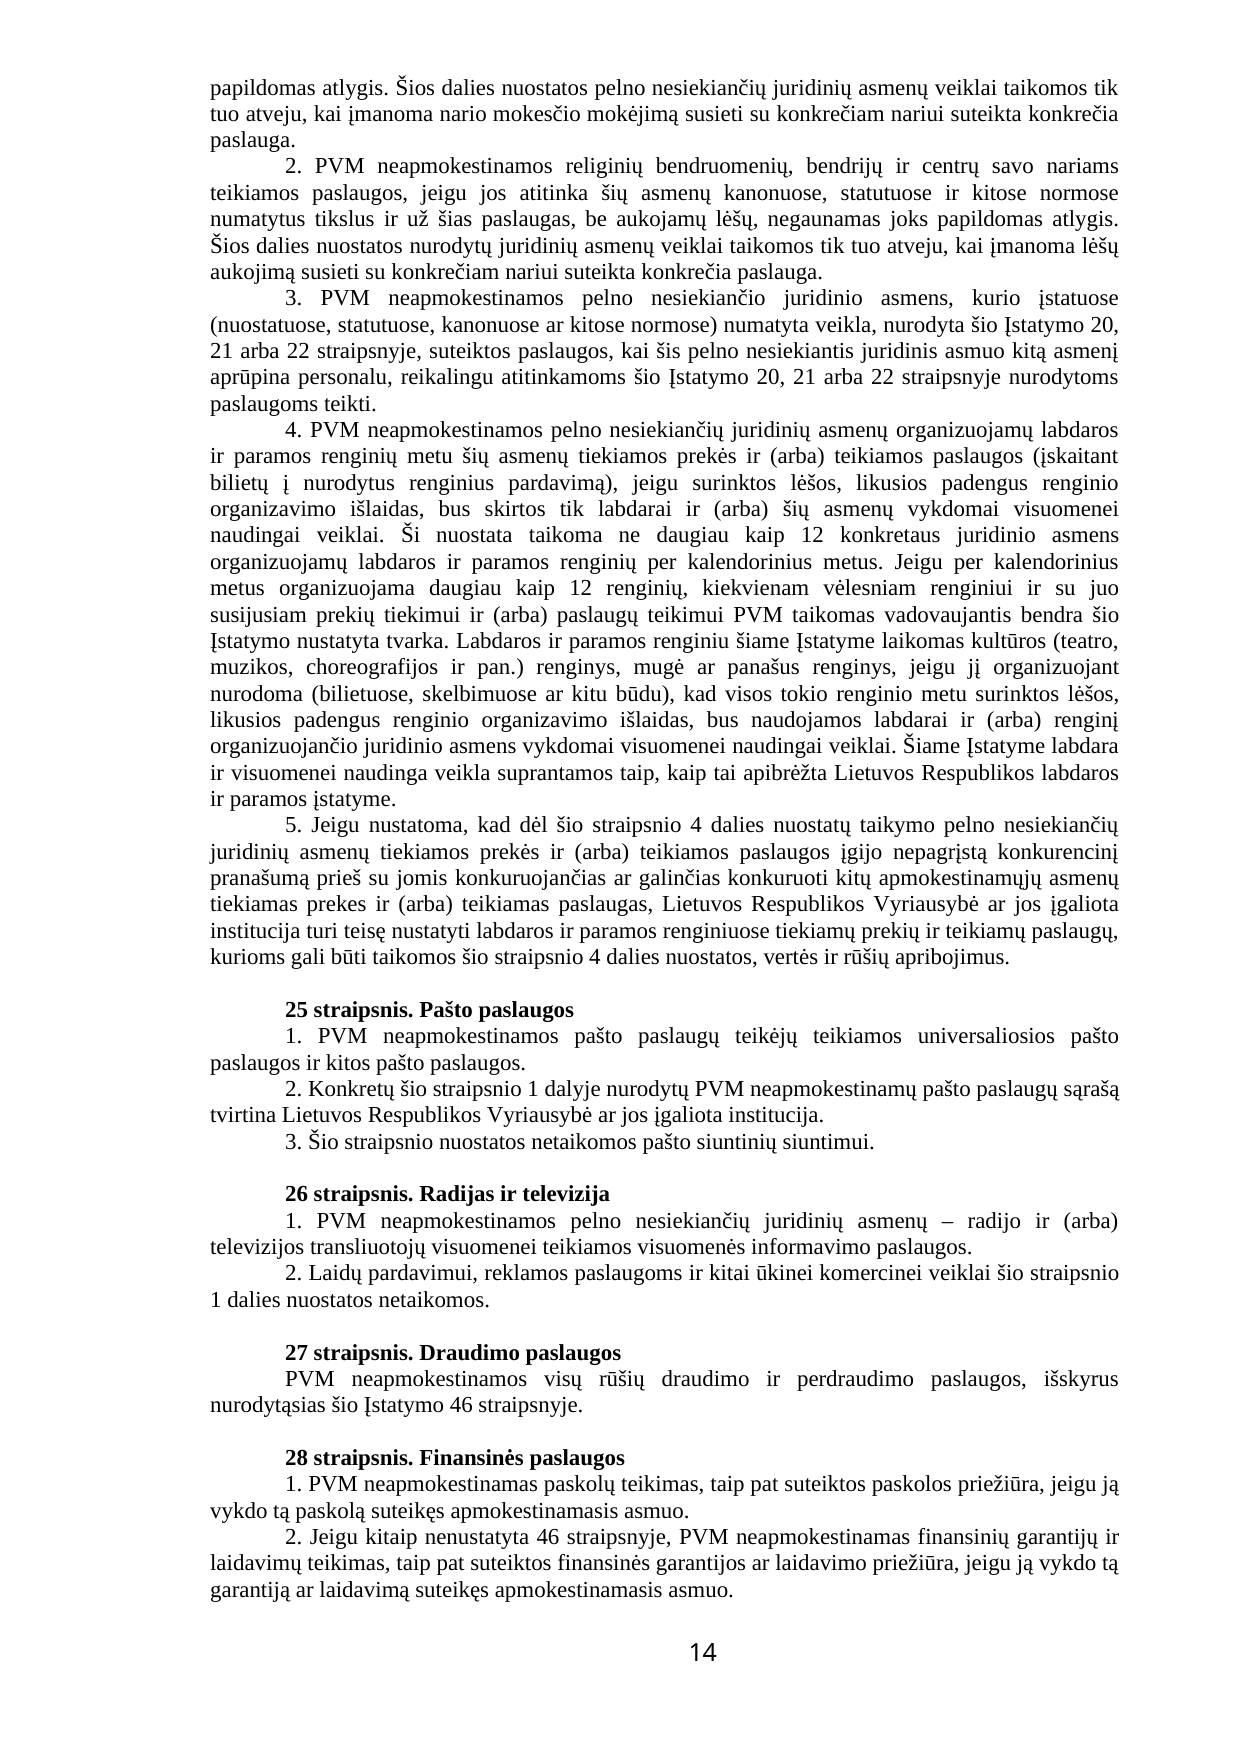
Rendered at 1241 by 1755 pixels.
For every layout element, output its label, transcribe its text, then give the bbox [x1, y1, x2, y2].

text 2. PVM neapmokestinamos religinių bendruomenių, bendrijų ir centrų savo nariams teikiamos paslaugos, jeigu jos atitinka šių asmenų kanonuose, statutuose ir kitose normose numatytus tikslus ir už šias paslaugas, be aukojamų lėšų, negaunamas joks papildomas atlygis. Šios dalies nuostatos nurodytų juridinių asmenų veiklai taikomos tik tuo atveju, kai įmanoma lėšų aukojimą susieti su konkrečiam nariui suteikta konkrečia paslauga. [210, 153, 1120, 284]
text 2. Konkretų šio straipsnio 1 dalyje nurodytų PVM neapmokestinamų pašto paslaugų sąrašą tvirtina Lietuvos Respublikos Vyriausybė ar jos įgaliota institucija. [210, 1075, 1120, 1128]
text 2. Jeigu kitaip nenustatyta 46 straipsnyje, PVM neapmokestinamas finansinių garantijų ir laidavimų teikimas, taip pat suteiktos finansinės garantijos ar laidavimo priežiūra, jeigu ją vykdo tą garantiją ar laidavimą suteikęs apmokestinamasis asmuo. [210, 1523, 1120, 1602]
text 27 straipsnis. Draudimo paslaugos [210, 1338, 1120, 1365]
text 4. PVM neapmokestinamos pelno nesiekiančių juridinių asmenų organizuojamų labdaros ir paramos renginių metu šių asmenų tiekiamos prekės ir (arba) teikiamos paslaugos (įskaitant bilietų į nurodytus renginius pardavimą), jeigu surinktos lėšos, likusios padengus renginio organizavimo išlaidas, bus skirtos tik labdarai ir (arba) šių asmenų vykdomai visuomenei naudingai veiklai. Ši nuostata taikoma ne daugiau kaip 12 konkretaus juridinio asmens organizuojamų labdaros ir paramos renginių per kalendorinius metus. Jeigu per kalendorinius metus organizuojama daugiau kaip 12 renginių, kiekvienam vėlesniam renginiui ir su juo susijusiam prekių tiekimui ir (arba) paslaugų teikimui PVM taikomas vadovaujantis bendra šio Įstatymo nustatyta tvarka. Labdaros ir paramos renginiu šiame Įstatyme laikomas kultūros (teatro, muzikos, choreografijos ir pan.) renginys, mugė ar panašus renginys, jeigu jį organizuojant nurodoma (bilietuose, skelbimuose ar kitu būdu), kad visos tokio renginio metu surinktos lėšos, likusios padengus renginio organizavimo išlaidas, bus naudojamos labdarai ir (arba) renginį organizuojančio juridinio asmens vykdomai visuomenei naudingai veiklai. Šiame Įstatyme labdara ir visuomenei naudinga veikla suprantamos taip, kaip tai apibrėžta Lietuvos Respublikos labdaros ir paramos įstatyme. [210, 416, 1120, 811]
text 1. PVM neapmokestinamas paskolų teikimas, taip pat suteiktos paskolos priežiūra, jeigu ją vykdo tą paskolą suteikęs apmokestinamasis asmuo. [210, 1470, 1120, 1523]
text papildomas atlygis. Šios dalies nuostatos pelno nesiekiančių juridinių asmenų veiklai taikomos tik tuo atveju, kai įmanoma nario mokesčio mokėjimą susieti su konkrečiam nariui suteikta konkrečia paslauga. [210, 73, 1120, 153]
text 3. PVM neapmokestinamos pelno nesiekiančio juridinio asmens, kurio įstatuose (nuostatuose, statutuose, kanonuose ar kitose normose) numatyta veikla, nurodyta šio Įstatymo 20, 21 arba 22 straipsnyje, suteiktos paslaugos, kai šis pelno nesiekiantis juridinis asmuo kitą asmenį aprūpina personalu, reikalingu atitinkamoms šio Įstatymo 20, 21 arba 22 straipsnyje nurodytoms paslaugoms teikti. [210, 284, 1120, 416]
text 28 straipsnis. Finansinės paslaugos [210, 1444, 1120, 1470]
text 3. Šio straipsnio nuostatos netaikomos pašto siuntinių siuntimui. [210, 1128, 1120, 1154]
text PVM neapmokestinamos visų rūšių draudimo ir perdraudimo paslaugos, išskyrus nurodytąsias šio Įstatymo 46 straipsnyje. [210, 1365, 1120, 1418]
text 25 straipsnis. Pašto paslaugos [210, 996, 1120, 1022]
text 1. PVM neapmokestinamos pašto paslaugų teikėjų teikiamos universaliosios pašto paslaugos ir kitos pašto paslaugos. [210, 1022, 1120, 1075]
text 26 straipsnis. Radijas ir televizija [210, 1180, 1120, 1207]
text 5. Jeigu nustatoma, kad dėl šio straipsnio 4 dalies nuostatų taikymo pelno nesiekiančių juridinių asmenų tiekiamos prekės ir (arba) teikiamos paslaugos įgijo nepagrįstą konkurencinį pranašumą prieš su jomis konkuruojančias ar galinčias konkuruoti kitų apmokestinamųjų asmenų tiekiamas prekes ir (arba) teikiamas paslaugas, Lietuvos Respublikos Vyriausybė ar jos įgaliota institucija turi teisę nustatyti labdaros ir paramos renginiuose tiekiamų prekių ir teikiamų paslaugų, kurioms gali būti taikomos šio straipsnio 4 dalies nuostatos, vertės ir rūšių apribojimus. [210, 811, 1120, 969]
text 1. PVM neapmokestinamos pelno nesiekiančių juridinių asmenų – radijo ir (arba) televizijos transliuotojų visuomenei teikiamos visuomenės informavimo paslaugos. [210, 1207, 1120, 1259]
text 2. Laidų pardavimui, reklamos paslaugoms ir kitai ūkinei komercinei veiklai šio straipsnio 1 dalies nuostatos netaikomos. [210, 1259, 1120, 1312]
